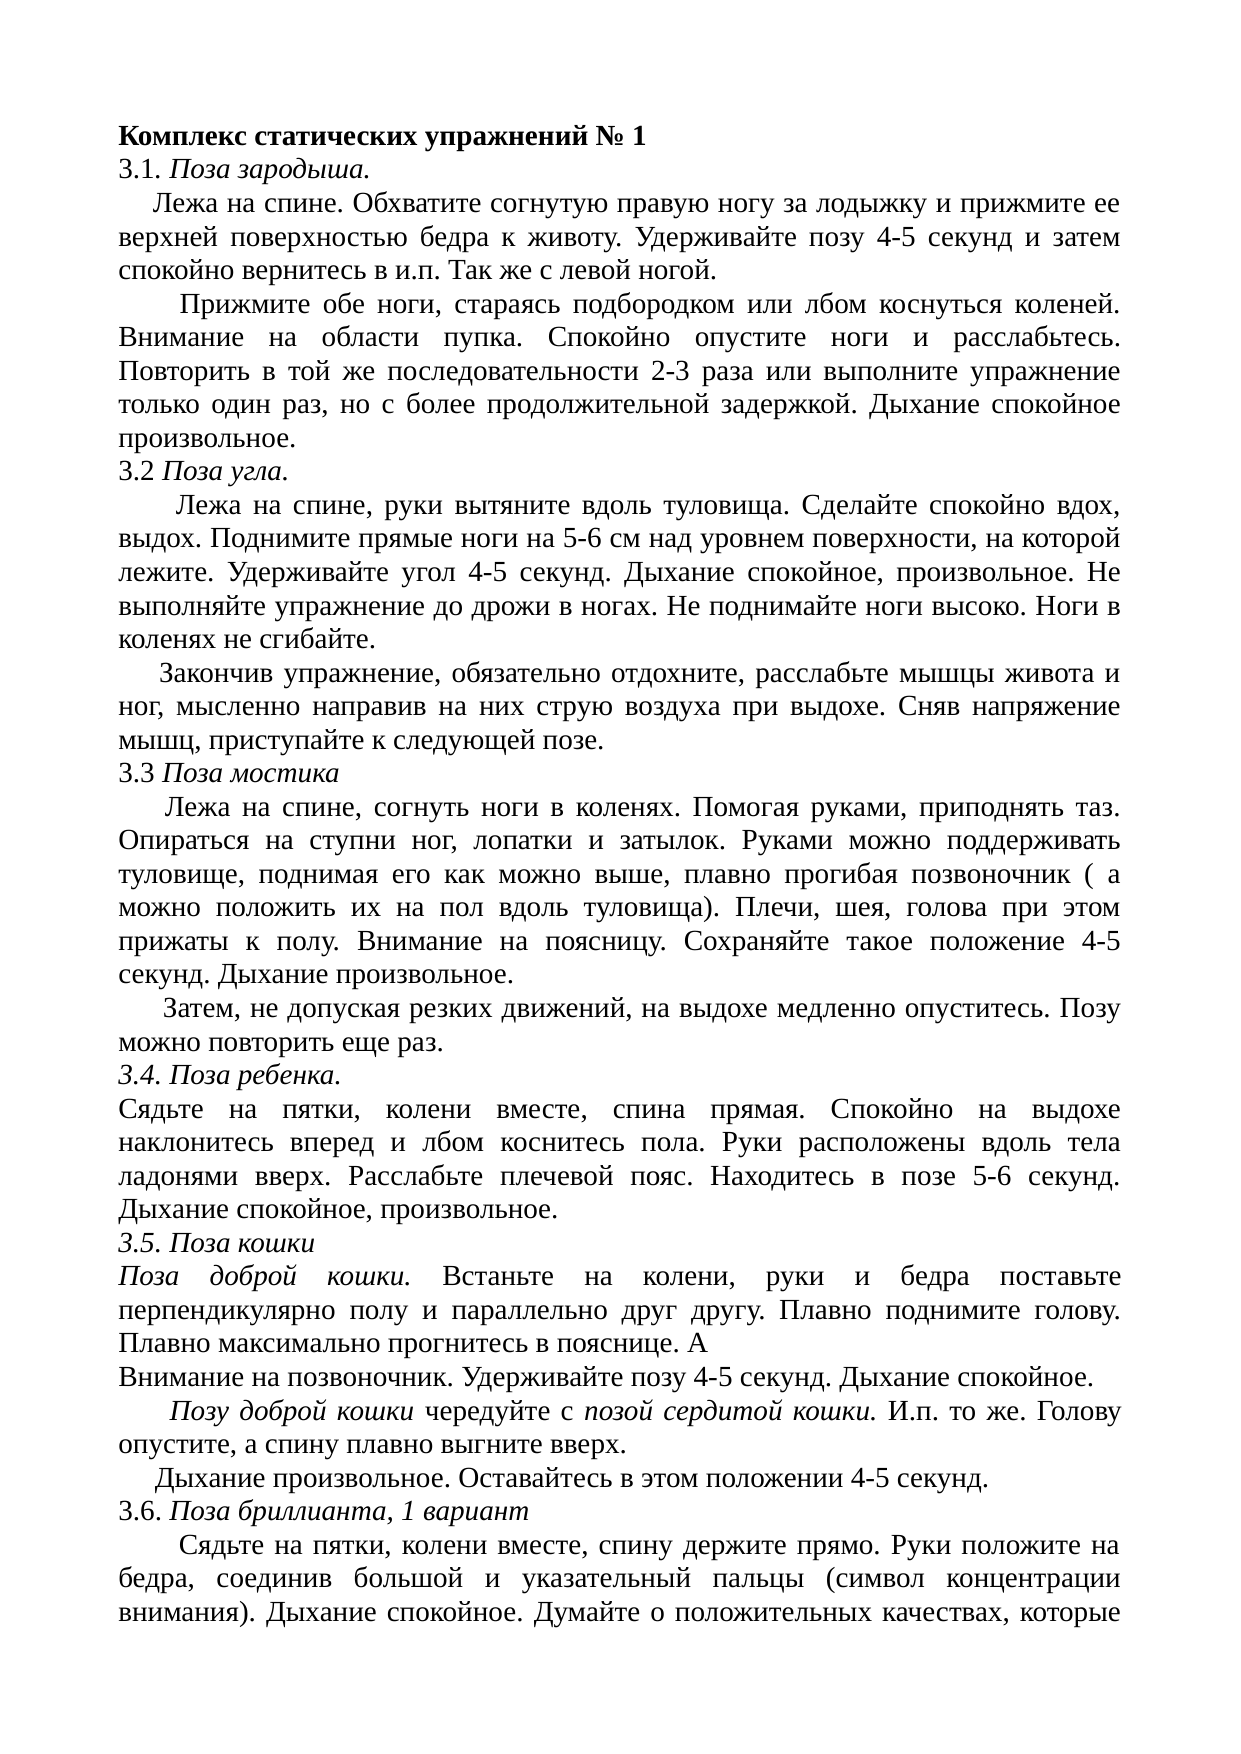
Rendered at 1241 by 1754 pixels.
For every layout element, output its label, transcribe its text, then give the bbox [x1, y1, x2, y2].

text Сядьте на пятки, колени вместе, спину держите прямо. Руки положите на бедра, соединив большой и указательный пальцы (символ концентрации внимания). Дыхание спокойное. Думайте о положительных качествах, которые [118, 1527, 1122, 1627]
text 3.2 Поза угла. [118, 453, 1122, 487]
text Позу доброй кошки чередуйте с позой сердитой кошки. И.п. то же. Голову опустите, а спину плавно выгните вверх. [118, 1393, 1122, 1460]
text Лежа на спине, руки вытяните вдоль туловища. Сделайте спокойно вдох, выдох. Поднимите прямые ноги на 5-6 см над уровнем поверхности, на которой лежите. Удерживайте угол 4-5 секунд. Дыхание спокойное, произвольное. Не выполняйте упражнение до дрожи в ногах. Не поднимайте ноги высоко. Ноги в коленях не сгибайте. [118, 487, 1122, 655]
text Внимание на позвоночник. Удерживайте позу 4-5 секунд. Дыхание спокойное. [118, 1359, 1122, 1393]
text Поза доброй кошки. Встаньте на колени, руки и бедра поставьте перпендикулярно полу и параллельно друг другу. Плавно поднимите голову. Плавно максимально прогнитесь в пояснице. А [118, 1258, 1122, 1359]
text 3.5. Поза кошки [118, 1225, 1122, 1258]
text 3.6. Поза бриллианта, 1 вариант [118, 1493, 1122, 1527]
text Лежа на спине, согнуть ноги в коленях. Помогая руками, приподнять таз. Опираться на ступни ног, лопатки и затылок. Руками можно поддерживать туловище, поднимая его как можно выше, плавно прогибая позвоночник ( а можно положить их на пол вдоль туловища). Плечи, шея, голова при этом прижаты к полу. Внимание на поясницу. Сохраняйте такое положение 4-5 секунд. Дыхание произвольное. [118, 789, 1122, 990]
text 3.3 Поза мостика [118, 755, 1122, 789]
text Затем, не допуская резких движений, на выдохе медленно опуститесь. Позу можно повторить еще раз. [118, 990, 1122, 1057]
text 3.4. Поза ребенка. [118, 1057, 1122, 1091]
text Дыхание произвольное. Оставайтесь в этом положении 4-5 секунд. [118, 1460, 1122, 1493]
text Закончив упражнение, обязательно отдохните, расслабьте мышцы живота и ног, мысленно направив на них струю воздуха при выдохе. Сняв напряжение мышц, приступайте к следующей позе. [118, 655, 1122, 755]
text Прижмите обе ноги, стараясь подбородком или лбом коснуться коленей. Внимание на области пупка. Спокойно опустите ноги и расслабьтесь. Повторить в той же последовательности 2-3 раза или выполните упражнение только один раз, но с более продолжительной задержкой. Дыхание спокойное произвольное. [118, 286, 1122, 453]
text Сядьте на пятки, колени вместе, спина прямая. Спокойно на выдохе наклонитесь вперед и лбом коснитесь пола. Руки расположены вдоль тела ладонями вверх. Расслабьте плечевой пояс. Находитесь в позе 5-6 секунд. Дыхание спокойное, произвольное. [118, 1091, 1122, 1225]
subtitle Комплекс статических упражнений № 1 [118, 118, 1122, 152]
text 3.1. Поза зародыша. [118, 152, 1122, 185]
text Лежа на спине. Обхватите согнутую правую ногу за лодыжку и прижмите ее верхней поверхностью бедра к животу. Удерживайте позу 4-5 секунд и затем спокойно вернитесь в и.п. Так же с левой ногой. [118, 185, 1122, 286]
